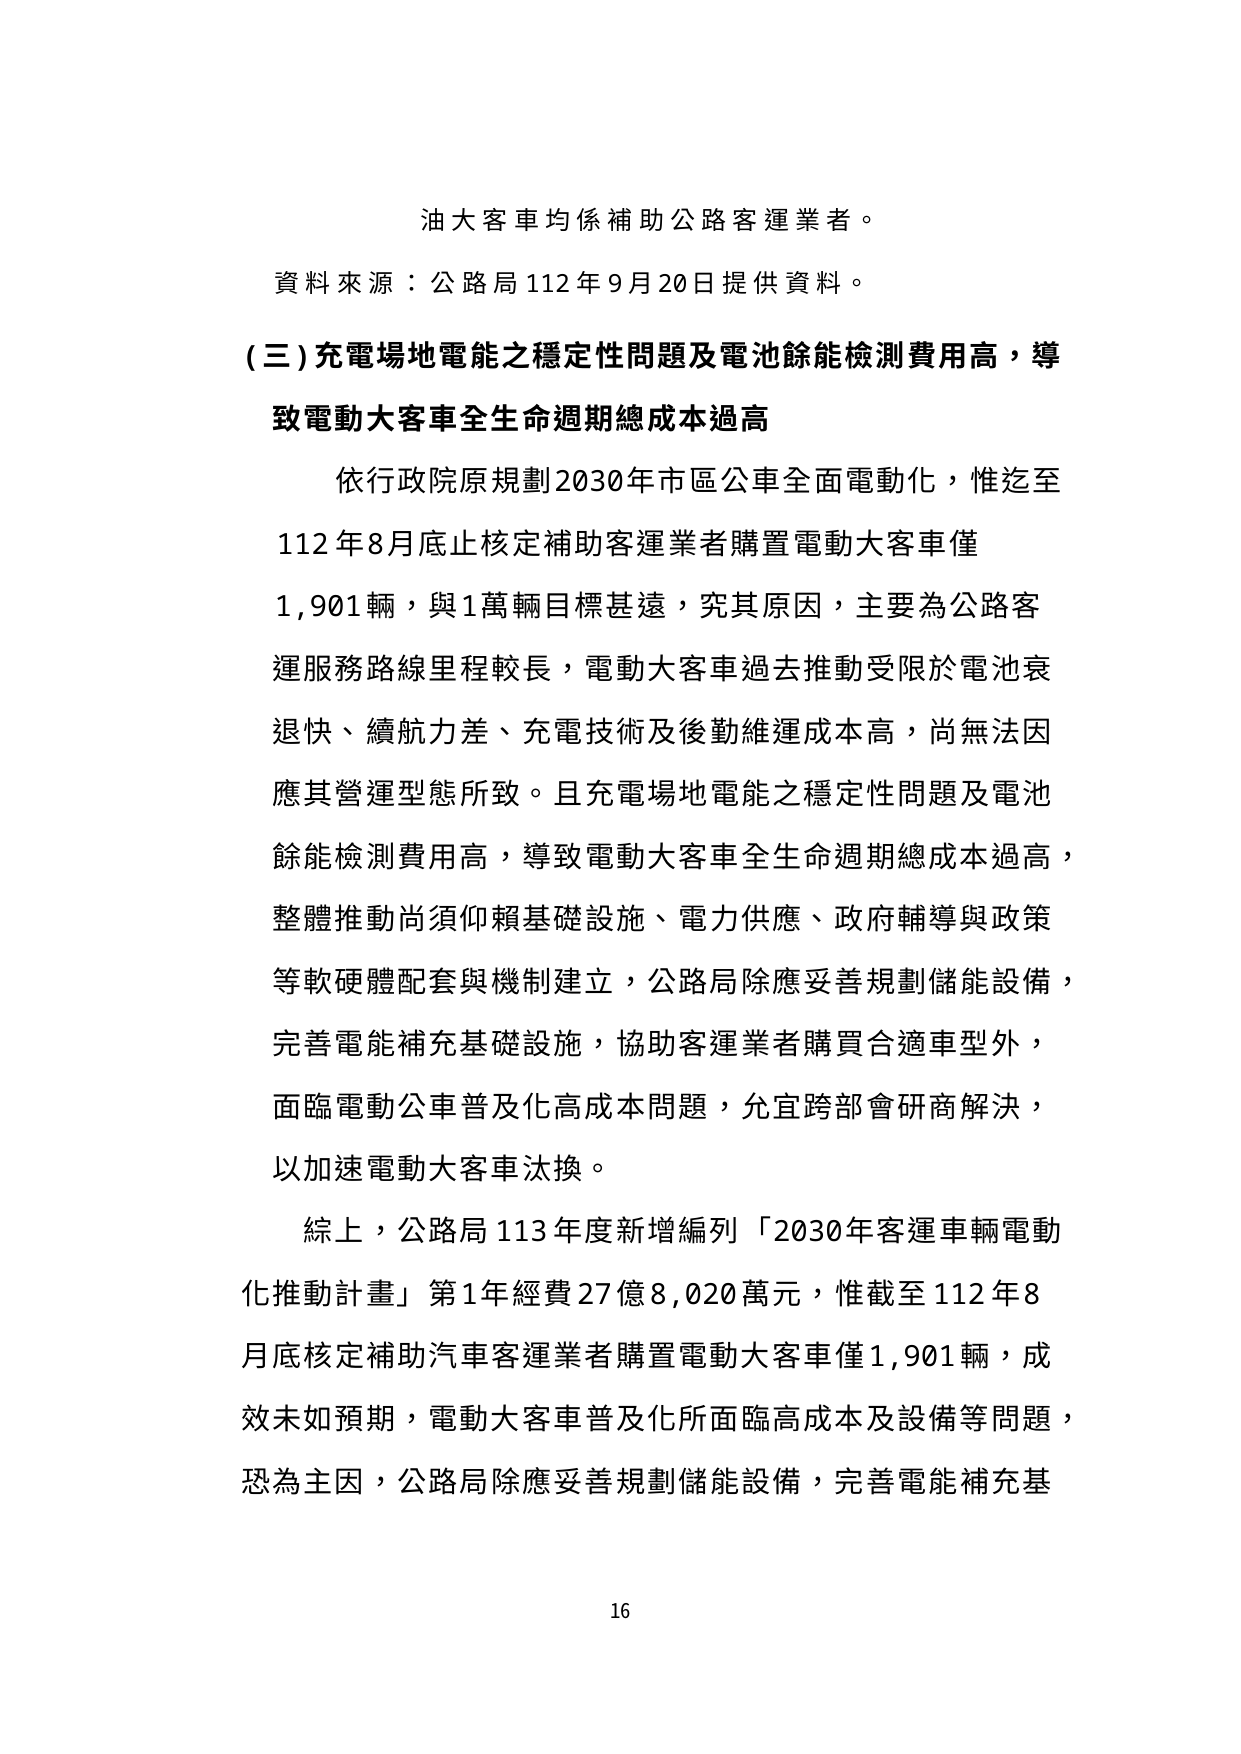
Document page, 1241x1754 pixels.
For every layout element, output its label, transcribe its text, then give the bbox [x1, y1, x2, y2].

text 綜上，公路局113年度新增編列「2030年客運車輛電動化推動計畫」第1年經費27億8,020萬元，惟截至112年8月底核定補助汽車客運業者購置電動大客車僅1,901輛，成效未如預期，電動大客車普及化所面臨高成本及設備等問題，恐為主因，公路局除應妥善規劃儲能設備，完善電能補充基礎設施，協助客運業者購買合適車型外，允宜跨部會研商解決相關問題，俾利加速電動大客車汰換，順利達成政策目標。 [236, 1188, 1063, 1500]
text 油大客車均係補助公路客運業者。 [390, 177, 1063, 240]
text 依行政院原規劃2030年市區公車全面電動化，惟迄至112年8月底止核定補助客運業者購置電動大客車僅1,901輛，與1萬輛目標甚遠，究其原因，主要為公路客運服務路線里程較長，電動大客車過去推動受限於電池衰退快、續航力差、充電技術及後勤維運成本高，尚無法因應其營運型態所致。且充電場地電能之穩定性問題及電池餘能檢測費用高，導致電動大客車全生命週期總成本過高，整體推動尚須仰賴基礎設施、電力供應、政府輔導與政策等軟硬體配套與機制建立，公路局除應妥善規劃儲能設備，完善電能補充基礎設施，協助客運業者購買合適車型外，面臨電動公車普及化高成本問題，允宜跨部會研商解決，以加速電動大客車汰換。 [266, 438, 1063, 1188]
text (三)充電場地電能之穩定性問題及電池餘能檢測費用高，導致電動大客車全生命週期總成本過高 [236, 313, 1063, 438]
text 資料來源：公路局112年9月20日提供資料。 [177, 240, 1063, 302]
